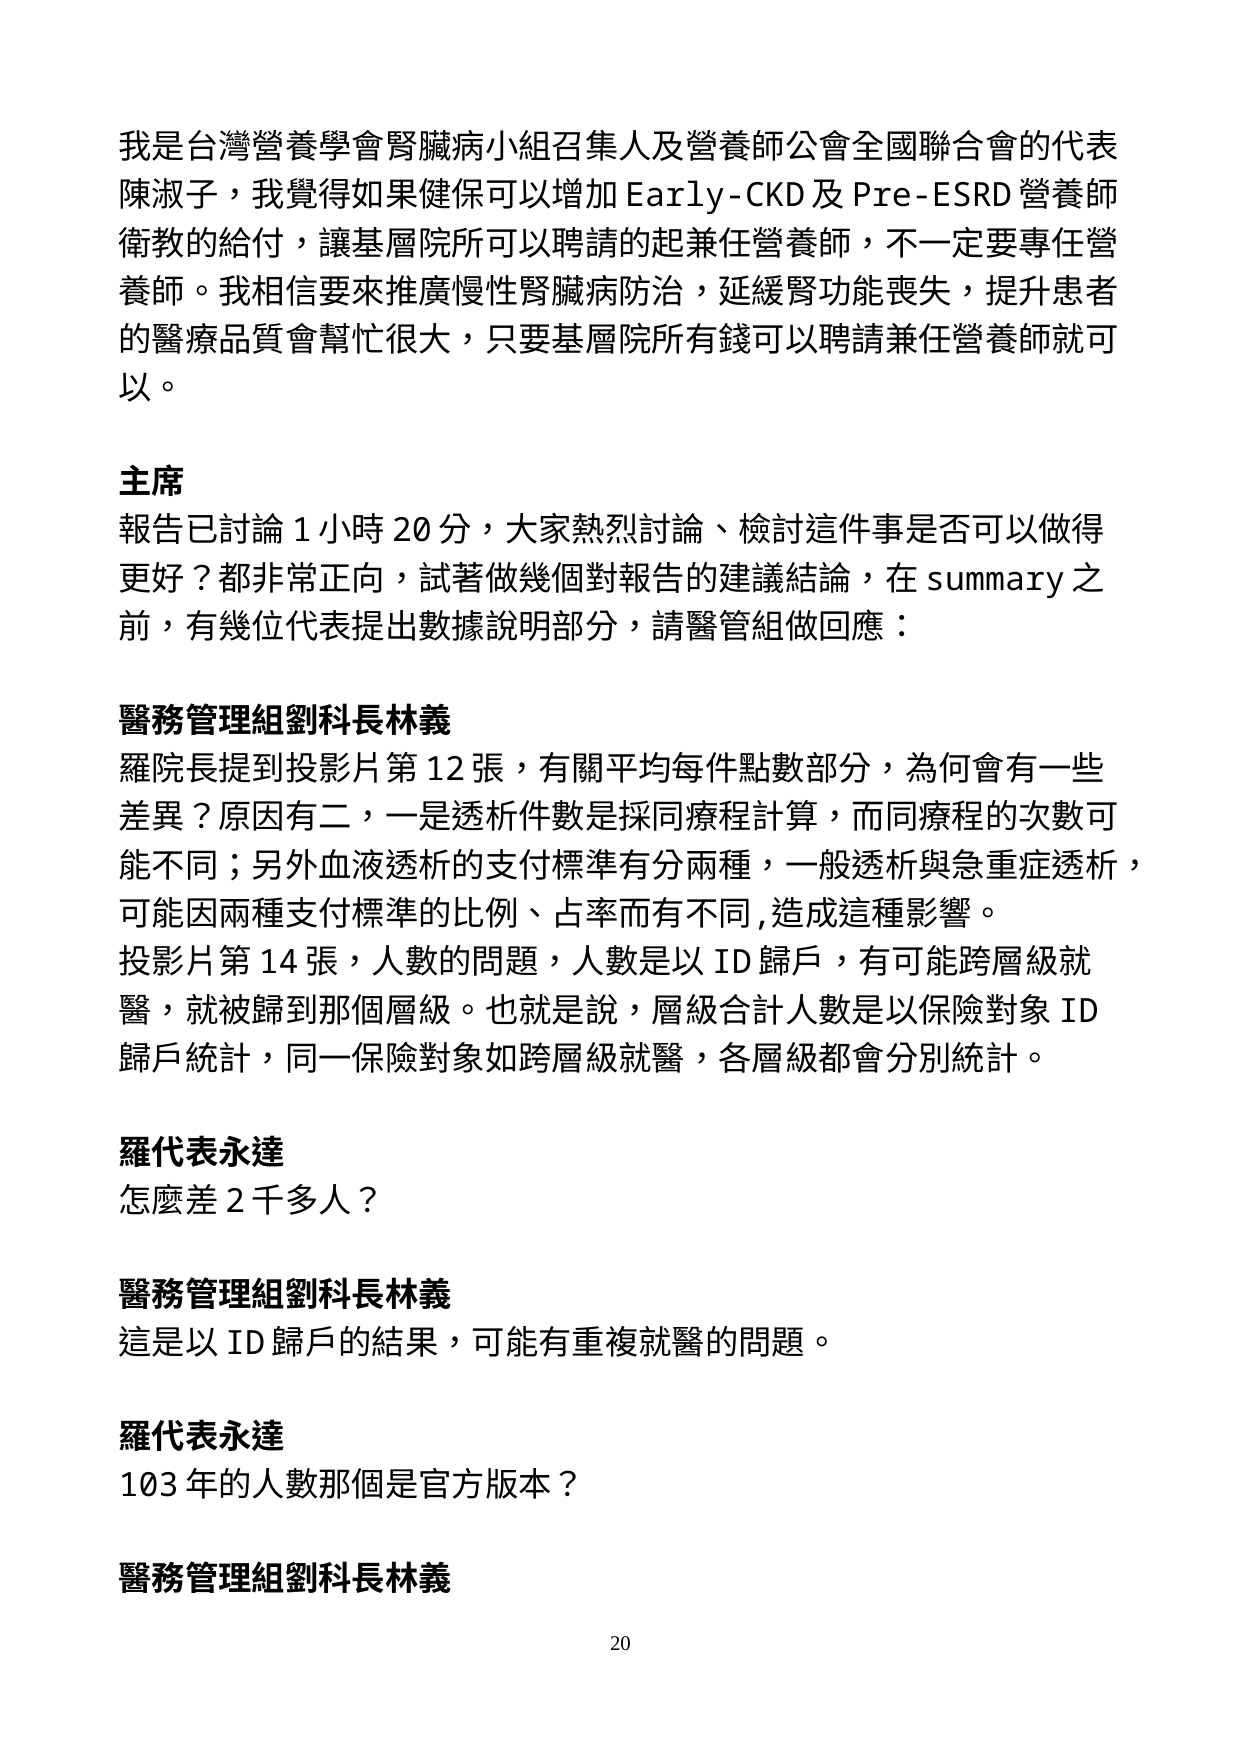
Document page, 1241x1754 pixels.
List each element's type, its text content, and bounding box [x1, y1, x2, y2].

text 羅代表永達 [118, 1410, 1122, 1458]
text 投影片第14張，人數的問題，人數是以ID歸戶，有可能跨層級就醫，就被歸到那個層級。也就是說，層級合計人數是以保險對象ID歸戶統計，同一保險對象如跨層級就醫，各層級都會分別統計。 [118, 935, 1122, 1080]
text 我是台灣營養學會腎臟病小組召集人及營養師公會全國聯合會的代表陳淑子，我覺得如果健保可以增加Early-CKD及Pre-ESRD營養師衛教的給付，讓基層院所可以聘請的起兼任營養師，不一定要專任營養師。我相信要來推廣慢性腎臟病防治，延緩腎功能喪失，提升患者的醫療品質會幫忙很大，只要基層院所有錢可以聘請兼任營養師就可以。 [118, 120, 1122, 409]
text 報告已討論1小時20分，大家熱烈討論、檢討這件事是否可以做得更好？都非常正向，試著做幾個對報告的建議結論，在summary之前，有幾位代表提出數據說明部分，請醫管組做回應： [118, 503, 1122, 648]
text 醫務管理組劉科長林義 [118, 1268, 1122, 1316]
text 怎麼差2千多人？ [118, 1174, 1122, 1222]
text 這是以ID歸戶的結果，可能有重複就醫的問題。 [118, 1316, 1122, 1364]
text 103年的人數那個是官方版本？ [118, 1458, 1122, 1506]
text 醫務管理組劉科長林義 [118, 693, 1122, 742]
text 主席 [118, 455, 1122, 503]
text 羅代表永達 [118, 1126, 1122, 1174]
text 羅院長提到投影片第12張，有關平均每件點數部分，為何會有一些差異？原因有二，一是透析件數是採同療程計算，而同療程的次數可能不同；另外血液透析的支付標準有分兩種，一般透析與急重症透析，可能因兩種支付標準的比例、占率而有不同,造成這種影響。 [118, 742, 1122, 935]
text 醫務管理組劉科長林義 [118, 1552, 1122, 1600]
